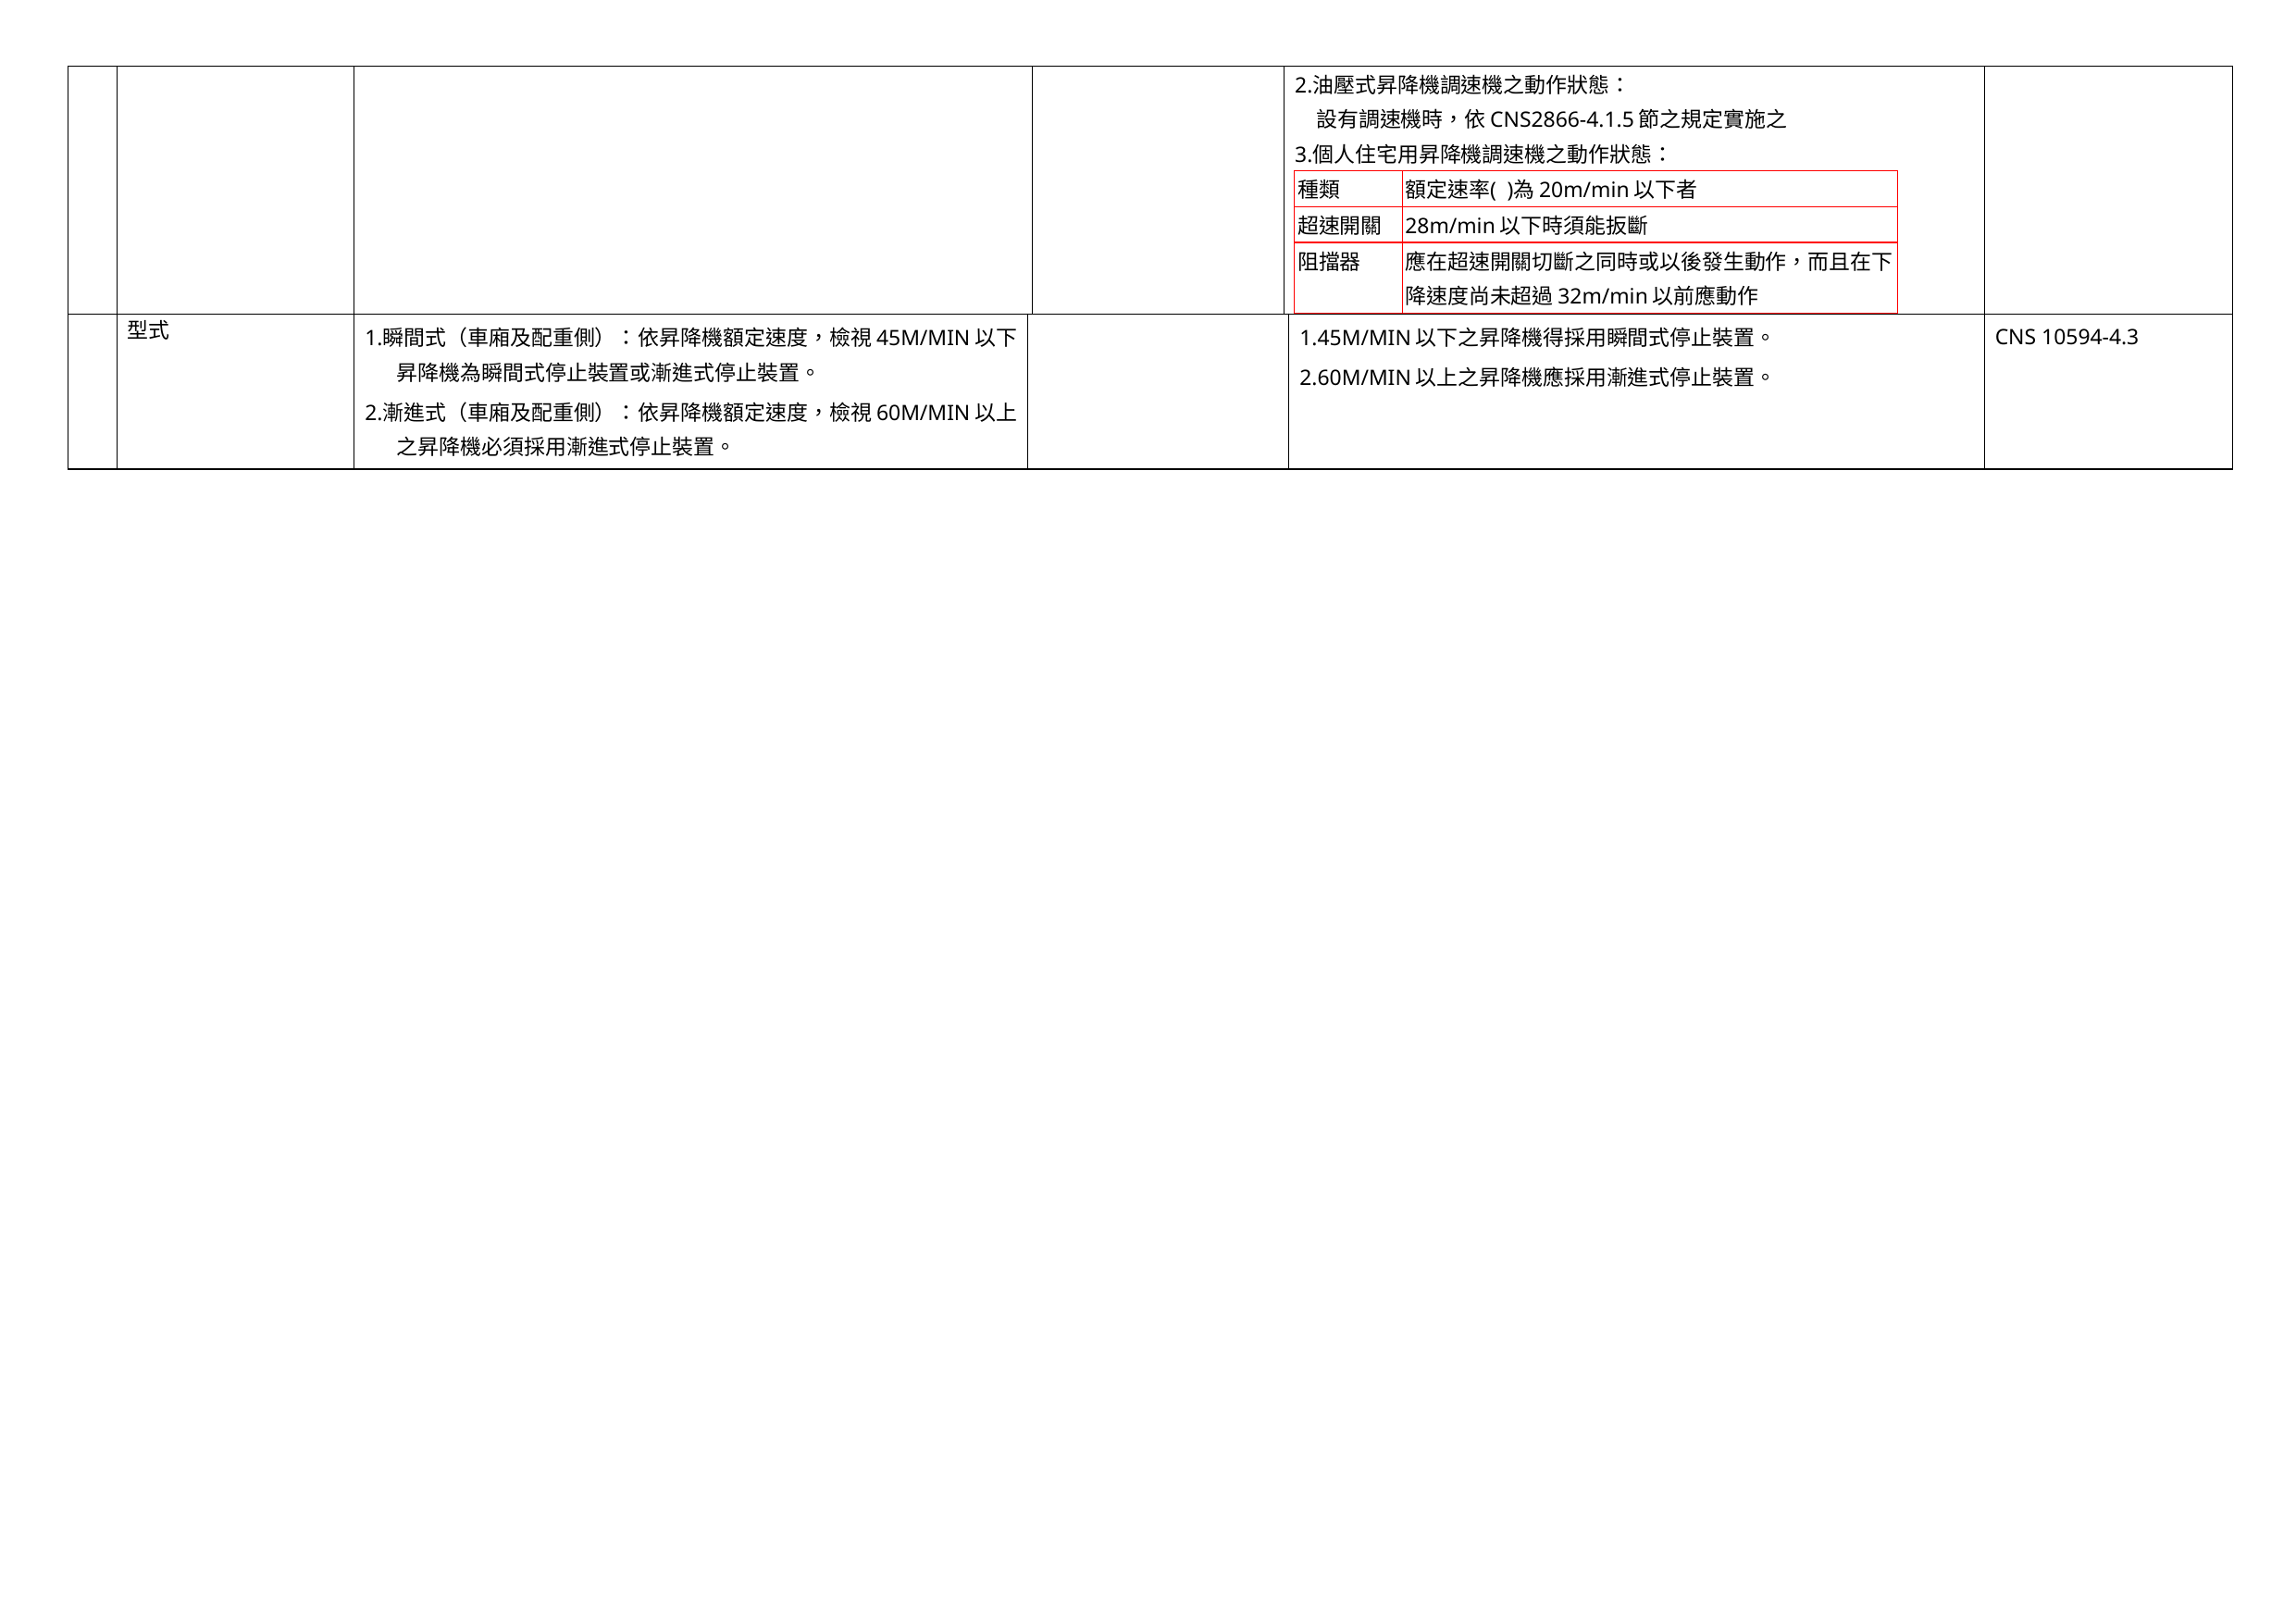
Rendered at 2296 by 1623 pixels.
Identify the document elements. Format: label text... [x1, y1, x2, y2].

table_cell 應在超速開關切斷之同時或以後發生動作，而且在下降速度尚未超過32m/min以前應動作 [1403, 243, 1897, 312]
table_header 額定速率( )為20m/min以下者 [1403, 171, 1897, 206]
table_cell 28m/min以下時須能扳斷 [1403, 207, 1897, 242]
table_cell 型式 [118, 315, 354, 468]
table_cell 2.油壓式昇降機調速機之動作狀態： 設有調速機時，依CNS2866-4.1.5節之規定實施之 3.個人住宅用昇降機調速機之動作狀態： [1285, 67, 1984, 313]
table_cell [68, 315, 117, 468]
table_cell [68, 67, 117, 313]
table_cell [1985, 67, 2232, 313]
table_cell [354, 67, 1032, 313]
table_cell 阻擋器 [1295, 243, 1402, 312]
table_cell CNS 10594-4.3 [1985, 315, 2232, 468]
table_cell [118, 67, 354, 313]
table_cell 超速開關 [1295, 207, 1402, 242]
table_cell 1.瞬間式（車廂及配重側）：依昇降機額定速度，檢視45M/MIN以下昇降機為瞬間式停止裝置或漸進式停止裝置。 2.漸進式（車廂及配重側）：依昇降機額定速度，檢視60M/MIN以上之昇降機必須採用漸進式停止裝置。 [354, 315, 1027, 468]
table_cell [1033, 67, 1284, 313]
table_cell [1028, 315, 1288, 468]
table_cell 1.45M/MIN以下之昇降機得採用瞬間式停止裝置。 2.60M/MIN以上之昇降機應採用漸進式停止裝置。 [1289, 315, 1984, 468]
table_header 種類 [1295, 171, 1402, 206]
